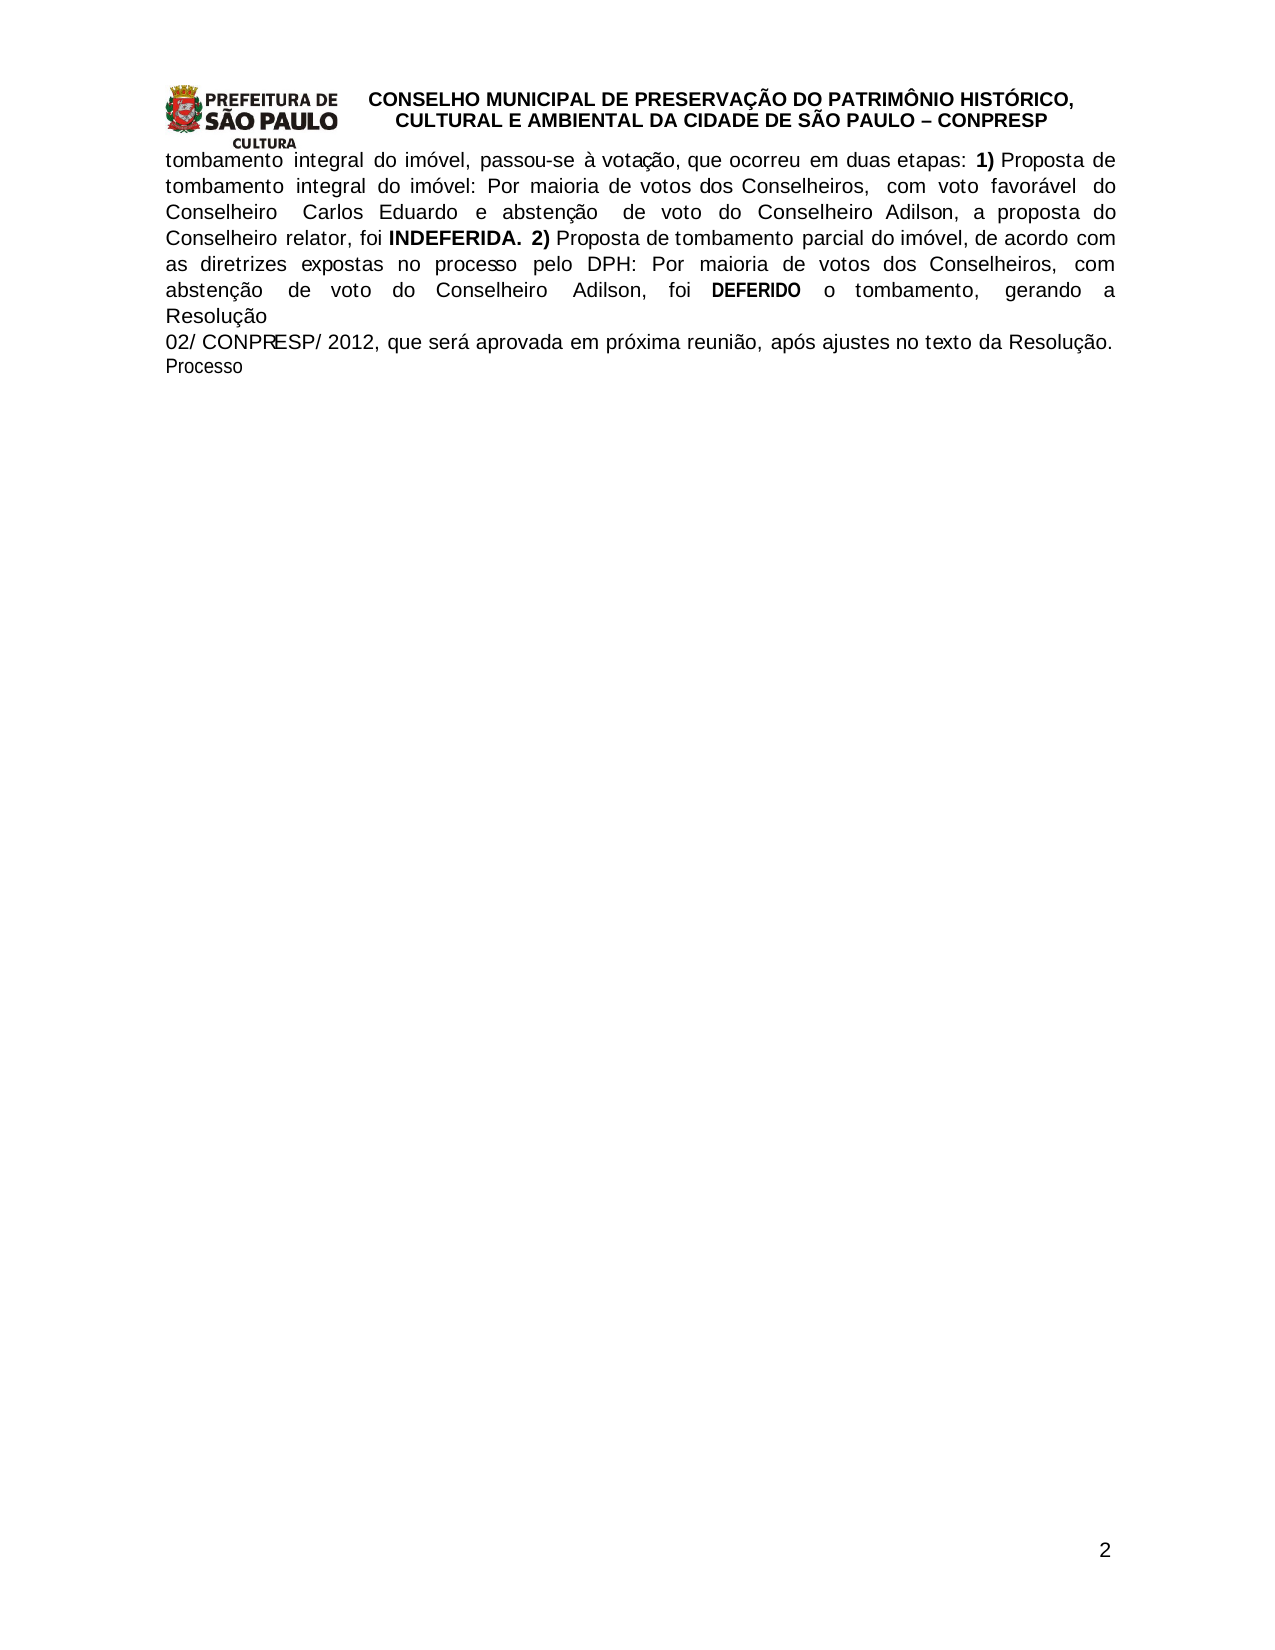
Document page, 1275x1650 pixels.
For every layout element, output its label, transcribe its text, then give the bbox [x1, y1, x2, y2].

text tombamento integral do imóvel, passou-se à votação, que ocorreu em duas etapas: 1) Proposta de tombamento integral do imóvel: Por maioria de votos dos Conselheiros, com voto favorável do Conselheiro Carlos Eduardo e abstenção de voto do Conselheiro Adilson, a proposta do Conselheiro relator, foi INDEFERIDA. 2) Proposta de tombamento parcial do imóvel, de acordo com as diretrizes expostas no processo pelo DPH: Por maioria de votos dos Conselheiros, com abstenção de voto do Conselheiro Adilson, foi DEFERIDO o tombamento, gerando a Resolução [165, 148, 1116, 328]
text 02/ CONPRESP/ 2012, que será aprovada em próxima reunião, após ajustes no texto da Resolução. Processo [165, 330, 1113, 378]
